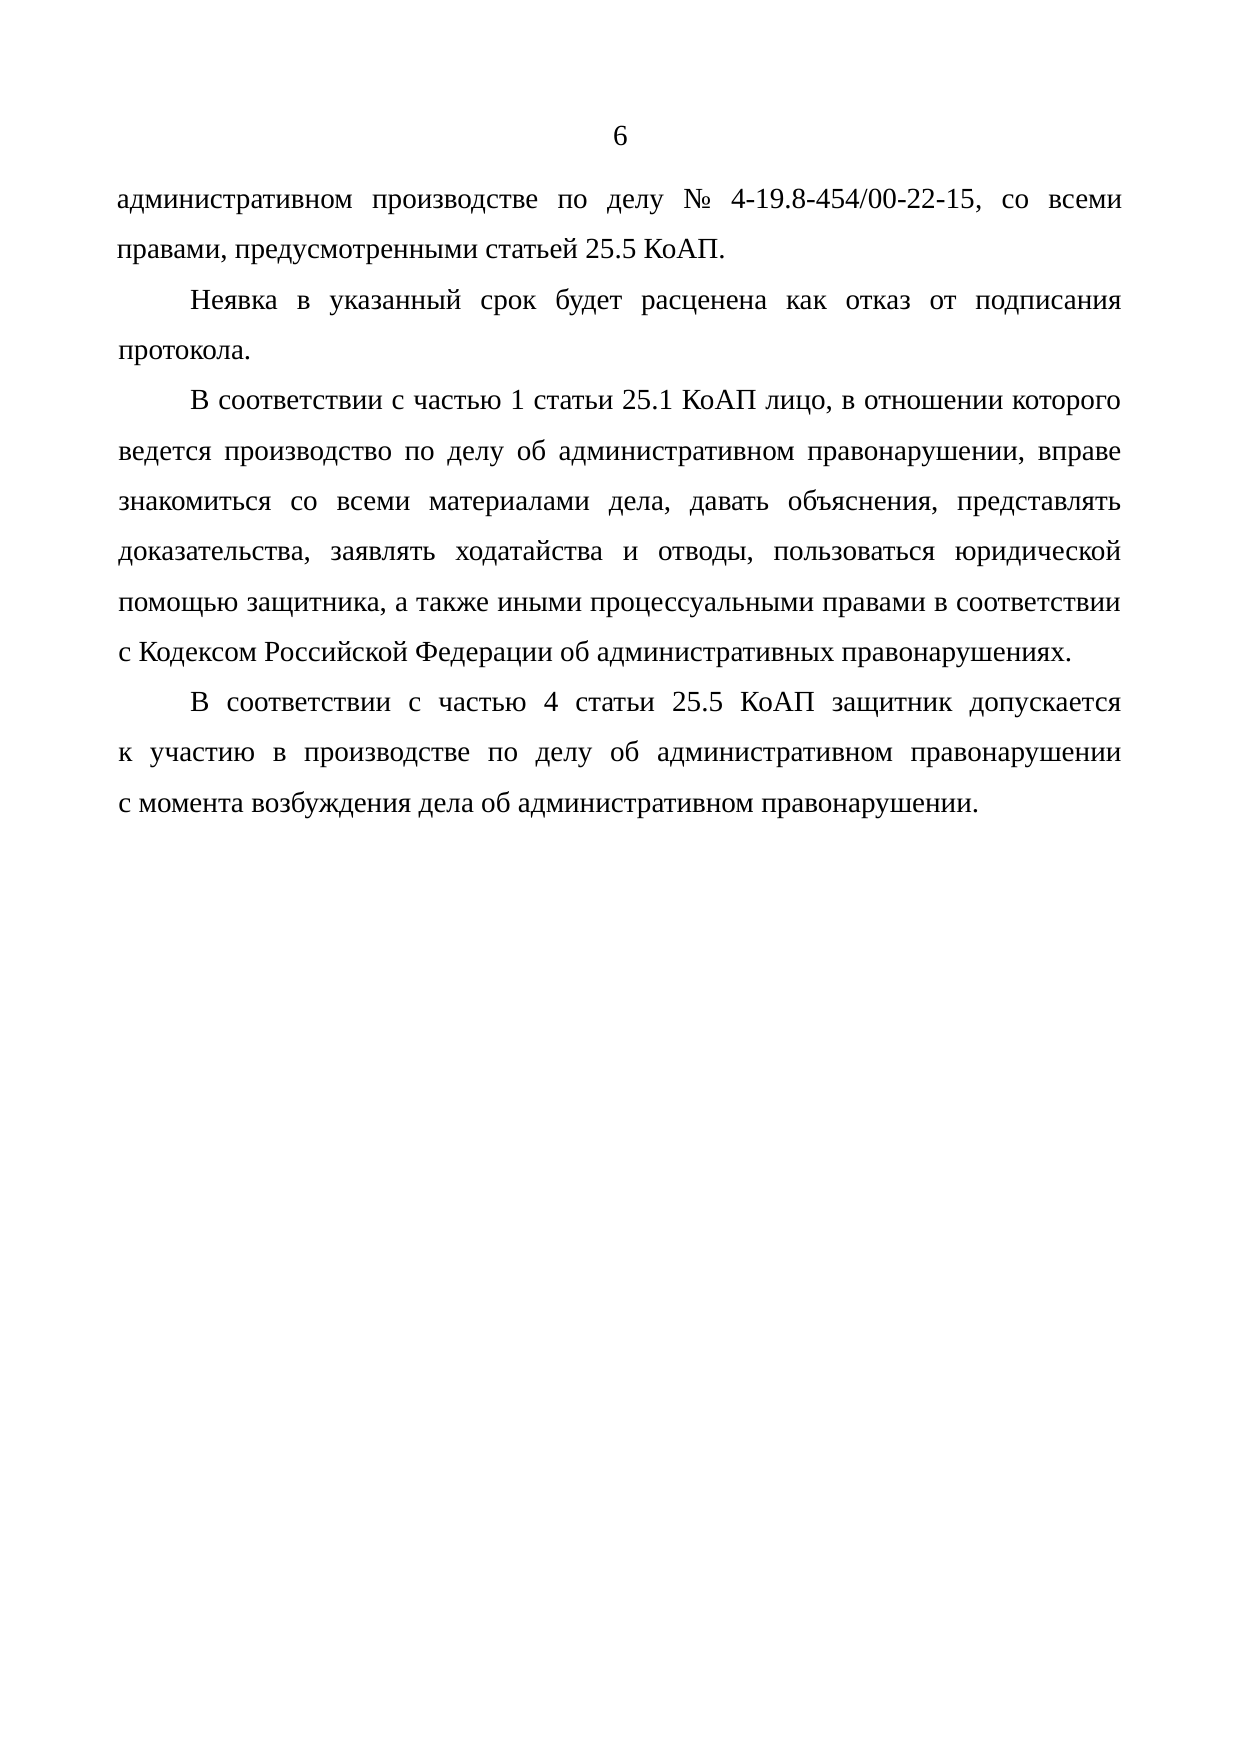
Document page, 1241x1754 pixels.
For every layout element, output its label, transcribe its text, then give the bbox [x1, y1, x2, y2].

text Неявка в указанный срок будет расценена как отказ от подписания протокола. [118, 282, 1122, 366]
text В соответствии с частью 4 статьи 25.5 КоАП защитник допускается к участию в производстве по делу об административном правонарушении с момента возбуждения дела об административном правонарушении. [118, 684, 1122, 818]
text В соответствии с частью 1 статьи 25.1 КоАП лицо, в отношении которого ведется производство по делу об административном правонарушении, вправе знакомиться со всеми материалами дела, давать объяснения, представлять доказательства, заявлять ходатайства и отводы, пользоваться юридической помощью защитника, а также иными процессуальными правами в соответствии с Кодексом Российской Федерации об административных правонарушениях. [118, 382, 1122, 667]
text административном производстве по делу № 4-19.8-454/00-22-15, со всеми правами, предусмотренными статьей 25.5 КоАП. [117, 181, 1122, 265]
